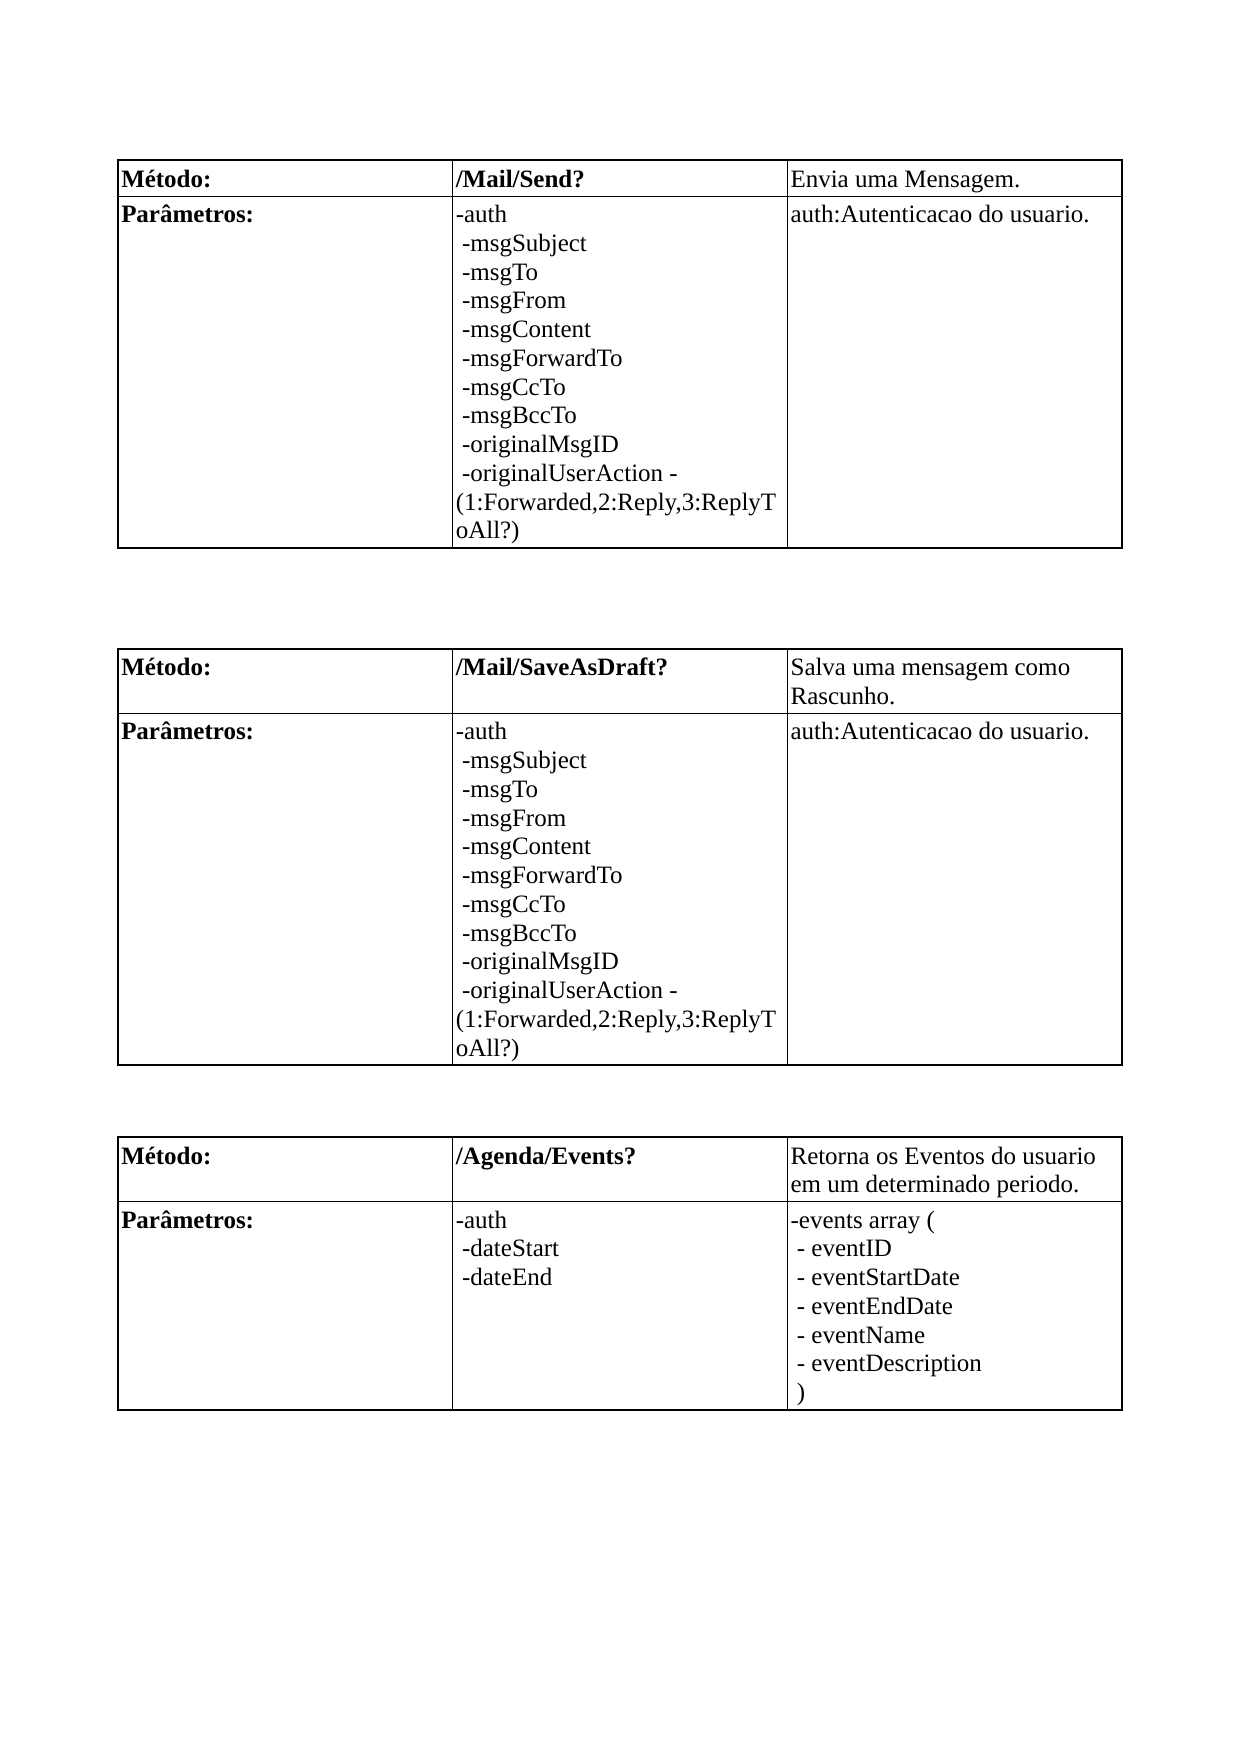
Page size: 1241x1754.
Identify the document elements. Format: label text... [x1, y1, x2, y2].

table_header /Mail/SaveAsDraft? [453, 650, 787, 713]
table_header /Mail/Send? [453, 161, 787, 196]
table_header Método: [119, 161, 452, 196]
table_cell -events array ( - eventID - eventStartDate - eventEndDate - eventName - eventDescription ) [788, 1202, 1121, 1409]
table_header Método: [119, 1138, 452, 1201]
table_cell Parâmetros: [119, 1202, 452, 1409]
table_cell auth:Autenticacao do usuario. [788, 714, 1121, 1064]
table_header Salva uma mensagem como Rascunho. [788, 650, 1121, 713]
table_cell auth:Autenticacao do usuario. [788, 197, 1121, 547]
table_header Retorna os Eventos do usuario em um determinado periodo. [788, 1138, 1121, 1201]
table_header Envia uma Mensagem. [788, 161, 1121, 196]
table_cell Parâmetros: [119, 714, 452, 1064]
table_cell -auth -dateStart -dateEnd [453, 1202, 787, 1409]
table_header /Agenda/Events? [453, 1138, 787, 1201]
table_cell Parâmetros: [119, 197, 452, 547]
table_cell -auth -msgSubject -msgTo -msgFrom -msgContent -msgForwardTo -msgCcTo -msgBccTo -originalMsgID -originalUserAction - (1:Forwarded,2:Reply,3:ReplyToAll?) [453, 714, 787, 1064]
table_cell -auth -msgSubject -msgTo -msgFrom -msgContent -msgForwardTo -msgCcTo -msgBccTo -originalMsgID -originalUserAction - (1:Forwarded,2:Reply,3:ReplyToAll?) [453, 197, 787, 547]
table_header Método: [119, 650, 452, 713]
